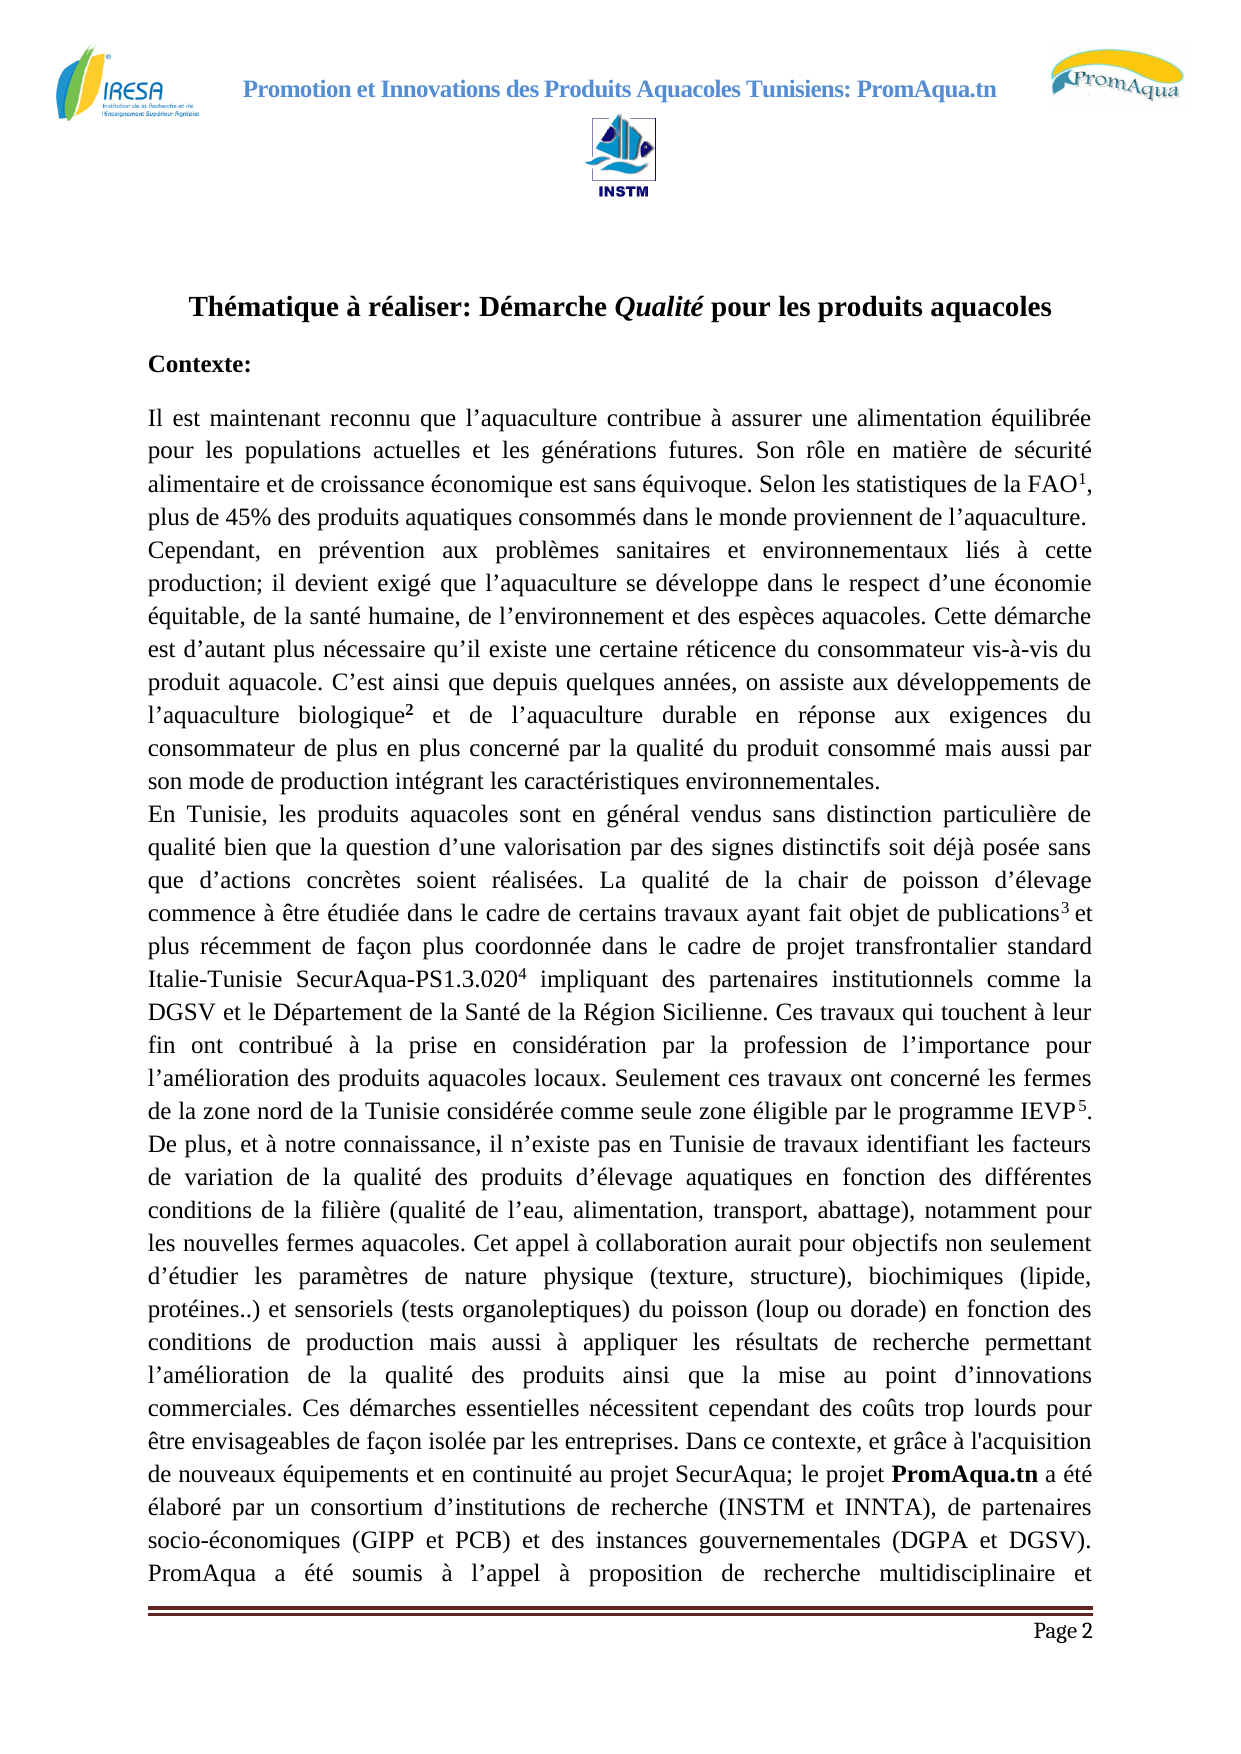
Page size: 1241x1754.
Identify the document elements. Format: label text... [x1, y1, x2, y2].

text Contexte: [148, 349, 1093, 377]
text Cependant, en prévention aux problèmes sanitaires et environnementaux liés à cette production; il devient exigé que l’aquaculture se développe dans le respect d’une économie équitable, de la santé humaine, de l’environnement et des espèces aquacoles. Cette démarche est d’autant plus nécessaire qu’il existe une certaine réticence du consommateur vis-à-vis du produit aquacole. C’est ainsi que depuis quelques années, on assiste aux développements de l’aquaculture biologique2 et de l’aquaculture durable en réponse aux exigences du consommateur de plus en plus concerné par la qualité du produit consommé mais aussi par son mode de production intégrant les caractéristiques environnementales. [148, 535, 1093, 794]
text Il est maintenant reconnu que l’aquaculture contribue à assurer une alimentation équilibrée pour les populations actuelles et les générations futures. Son rôle en matière de sécurité alimentaire et de croissance économique est sans équivoque. Selon les statistiques de la FAO1, plus de 45% des produits aquatiques consommés dans le monde proviennent de l’aquaculture. [148, 403, 1093, 530]
text En Tunisie, les produits aquacoles sont en général vendus sans distinction particulière de qualité bien que la question d’une valorisation par des signes distinctifs soit déjà posée sans que d’actions concrètes soient réalisées. La qualité de la chair de poisson d’élevage commence à être étudiée dans le cadre de certains travaux ayant fait objet de publications3 et plus récemment de façon plus coordonnée dans le cadre de projet transfrontalier standard Italie-Tunisie SecurAqua-PS1.3.0204 impliquant des partenaires institutionnels comme la DGSV et le Département de la Santé de la Région Sicilienne. Ces travaux qui touchent à leur fin ont contribué à la prise en considération par la profession de l’importance pour l’amélioration des produits aquacoles locaux. Seulement ces travaux ont concerné les fermes de la zone nord de la Tunisie considérée comme seule zone éligible par le programme IEVP5. De plus, et à notre connaissance, il n’existe pas en Tunisie de travaux identifiant les facteurs de variation de la qualité des produits d’élevage aquatiques en fonction des différentes conditions de la filière (qualité de l’eau, alimentation, transport, abattage), notamment pour les nouvelles fermes aquacoles. Cet appel à collaboration aurait pour objectifs non seulement d’étudier les paramètres de nature physique (texture, structure), biochimiques (lipide, protéines..) et sensoriels (tests organoleptiques) du poisson (loup ou dorade) en fonction des conditions de production mais aussi à appliquer les résultats de recherche permettant l’amélioration de la qualité des produits ainsi que la mise au point d’innovations commerciales. Ces démarches essentielles nécessitent cependant des coûts trop lourds pour être envisageables de façon isolée par les entreprises. Dans ce contexte, et grâce à l'acquisition de nouveaux équipements et en continuité au projet SecurAqua; le projet PromAqua.tn a été élaboré par un consortium d’institutions de recherche (INSTM et INNTA), de partenaires socio-économiques (GIPP et PCB) et des instances gouvernementales (DGPA et DGSV). PromAqua a été soumis à l’appel à proposition de recherche multidisciplinaire et [148, 799, 1093, 1587]
text Thématique à réaliser: Démarche Qualité pour les produits aquacoles [148, 289, 1093, 323]
